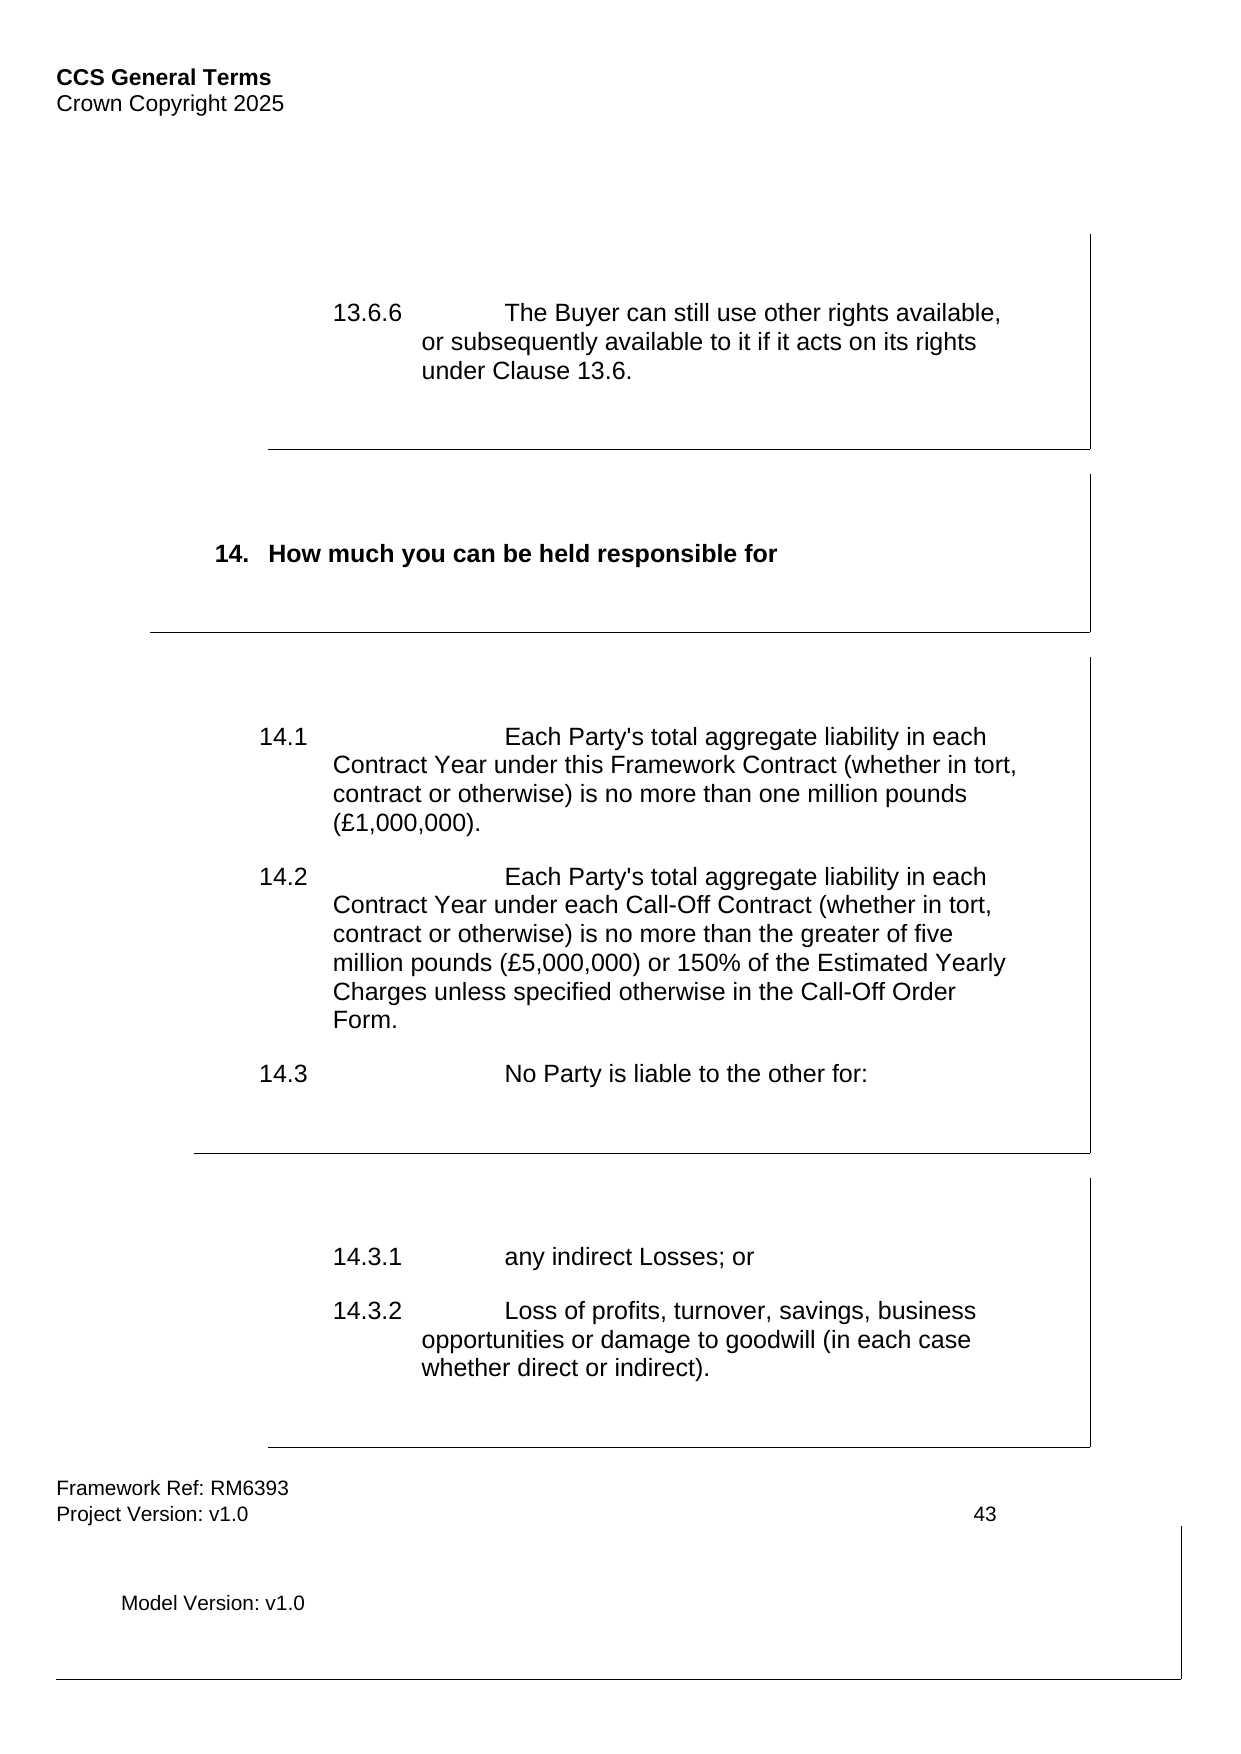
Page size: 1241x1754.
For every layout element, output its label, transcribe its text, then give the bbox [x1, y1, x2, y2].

list Each Party's total aggregate liability in each Contract Year under this Framework Contract (whether in tort, contract or otherwise) is no more than one million pounds (£1,000,000). [194, 657, 1090, 797]
list Each Party's total aggregate liability in each Contract Year under each Call-Off Contract (whether in tort, contract or otherwise) is no more than the greater of five million pounds (£5,000,000) or 150% of the Estimated Yearly Charges unless specified otherwise in the Call-Off Order Form. [194, 797, 1090, 995]
list No Party is liable to the other for: [194, 995, 1090, 1153]
list any indirect Losses; or [268, 1178, 1090, 1231]
list How much you can be held responsible for [150, 474, 1090, 632]
list The Buyer can still use other rights available, or subsequently available to it if it acts on its rights under Clause 13.6. [268, 234, 1090, 449]
list Loss of profits, turnover, savings, business opportunities or damage to goodwill (in each case whether direct or indirect). [268, 1231, 1090, 1447]
